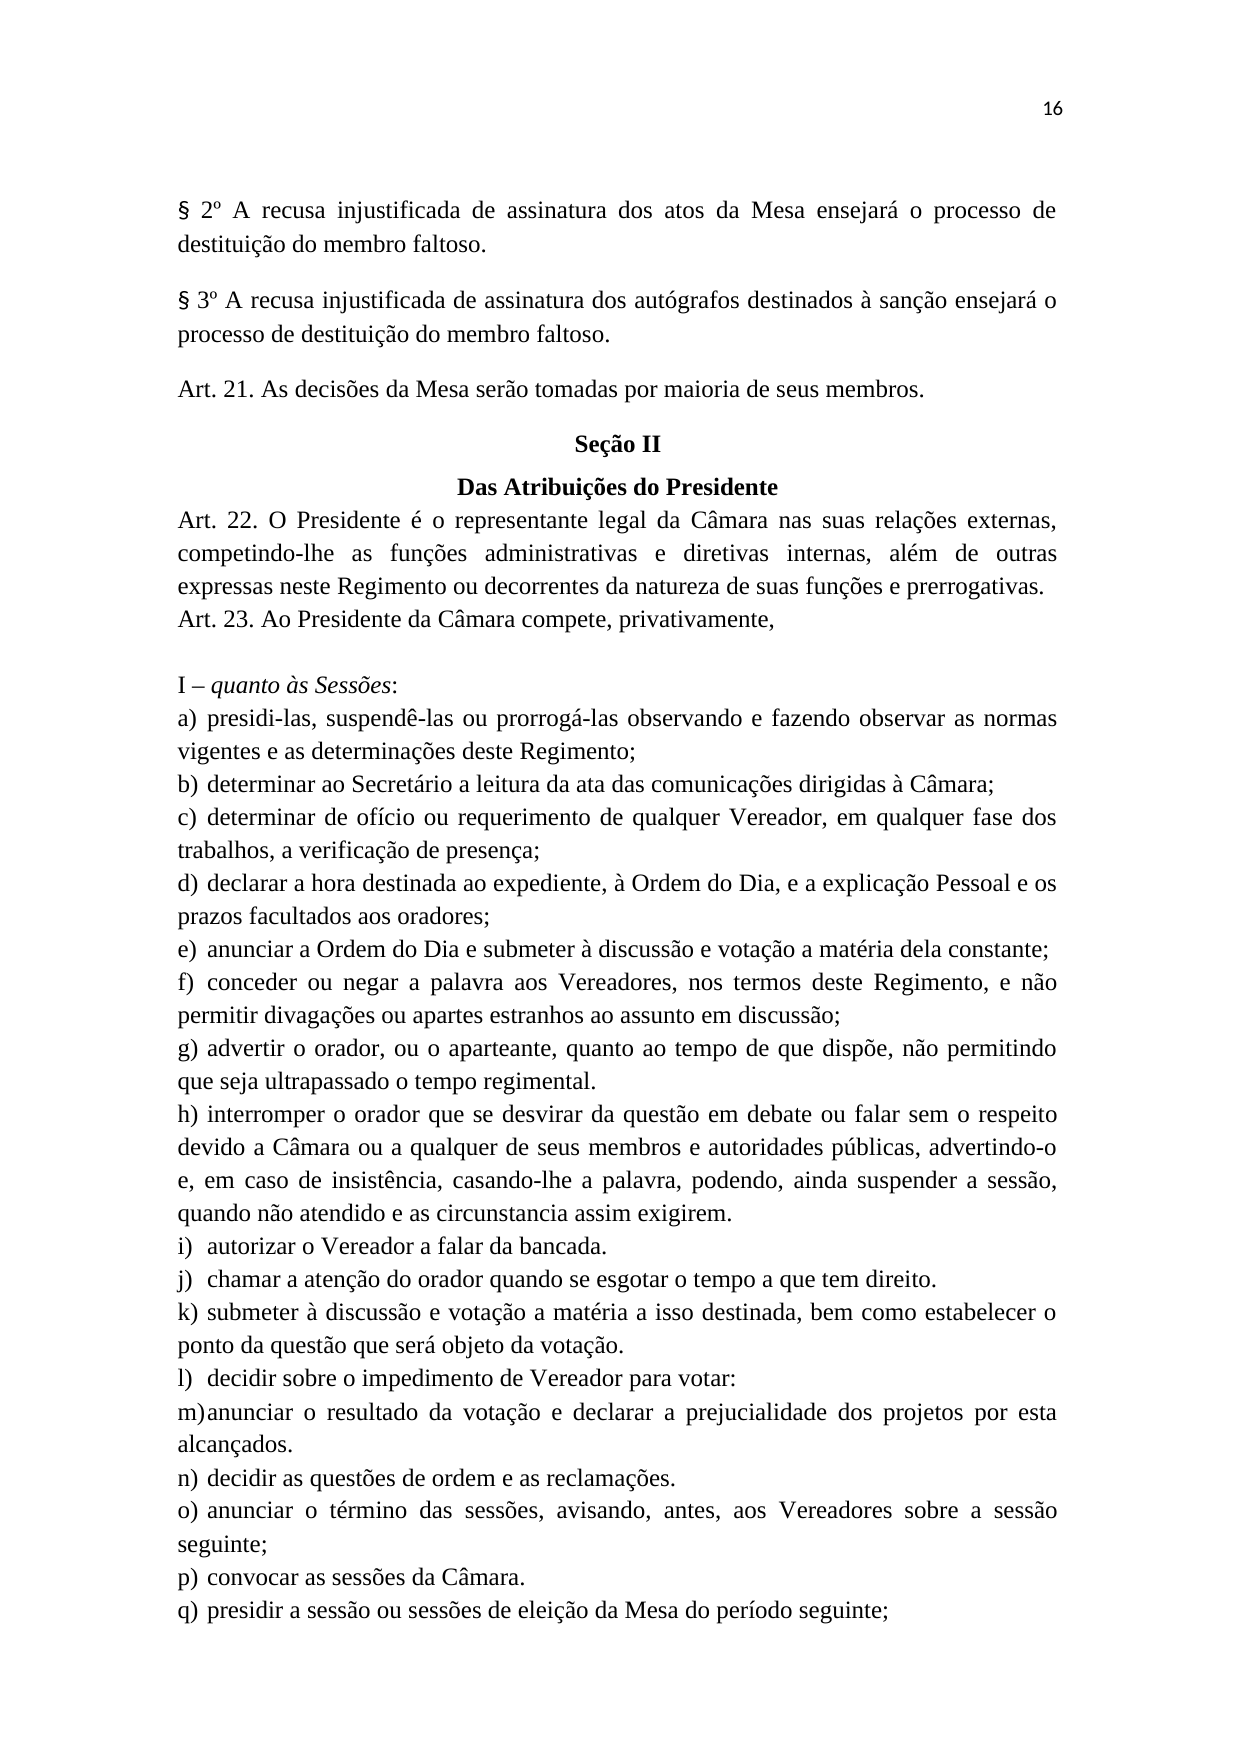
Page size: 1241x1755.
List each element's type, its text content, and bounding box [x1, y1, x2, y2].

text § 3º A recusa injustificada de assinatura dos autógrafos destinados à sanção ensejará o processo de destituição do membro faltoso. [177, 284, 1058, 348]
text § 2º A recusa injustificada de assinatura dos atos da Mesa ensejará o processo de destituição do membro faltoso. [177, 194, 1058, 258]
list advertir o orador, ou o aparteante, quanto ao tempo de que dispõe, não permitindo que seja ultrapassado o tempo regimental. [177, 1033, 1058, 1095]
list declarar a hora destinada ao expediente, à Ordem do Dia, e a explicação Pessoal e os prazos facultados aos oradores; [177, 868, 1058, 930]
list autorizar o Vereador a falar da bancada. [177, 1231, 1058, 1260]
list chamar a atenção do orador quando se esgotar o tempo a que tem direito. [177, 1264, 1058, 1293]
list anunciar o resultado da votação e declarar a prejucialidade dos projetos por esta alcançados. [177, 1397, 1058, 1458]
list decidir sobre o impedimento de Vereador para votar: [177, 1363, 1058, 1392]
text I – quanto às Sessões: [177, 670, 1058, 699]
text Das Atribuições do Presidente [177, 472, 1058, 501]
list determinar de ofício ou requerimento de qualquer Vereador, em qualquer fase dos trabalhos, a verificação de presença; [177, 802, 1058, 864]
list conceder ou negar a palavra aos Vereadores, nos termos deste Regimento, e não permitir divagações ou apartes estranhos ao assunto em discussão; [177, 967, 1058, 1029]
text Art. 21. As decisões da Mesa serão tomadas por maioria de seus membros. [177, 374, 1058, 403]
list interromper o orador que se desvirar da questão em debate ou falar sem o respeito devido a Câmara ou a qualquer de seus membros e autoridades públicas, advertindo-o e, em caso de insistência, casando-lhe a palavra, podendo, ainda suspender a sessão, quando não atendido e as circunstancia assim exigirem. [177, 1099, 1058, 1227]
text Seção II [177, 429, 1058, 458]
text Art. 22. O Presidente é o representante legal da Câmara nas suas relações externas, competindo-lhe as funções administrativas e diretivas internas, além de outras expressas neste Regimento ou decorrentes da natureza de suas funções e prerrogativas. [177, 505, 1058, 600]
list decidir as questões de ordem e as reclamações. [177, 1463, 1058, 1491]
list submeter à discussão e votação a matéria a isso destinada, bem como estabelecer o ponto da questão que será objeto da votação. [177, 1297, 1058, 1359]
list convocar as sessões da Câmara. [177, 1562, 1058, 1590]
list anunciar o término das sessões, avisando, antes, aos Vereadores sobre a sessão seguinte; [177, 1496, 1058, 1557]
text Art. 23. Ao Presidente da Câmara compete, privativamente, [177, 604, 1058, 633]
list presidir a sessão ou sessões de eleição da Mesa do período seguinte; [177, 1595, 1058, 1623]
list determinar ao Secretário a leitura da ata das comunicações dirigidas à Câmara; [177, 769, 1058, 798]
list presidi-las, suspendê-las ou prorrogá-las observando e fazendo observar as normas vigentes e as determinações deste Regimento; [177, 703, 1058, 765]
list anunciar a Ordem do Dia e submeter à discussão e votação a matéria dela constante; [177, 934, 1058, 963]
